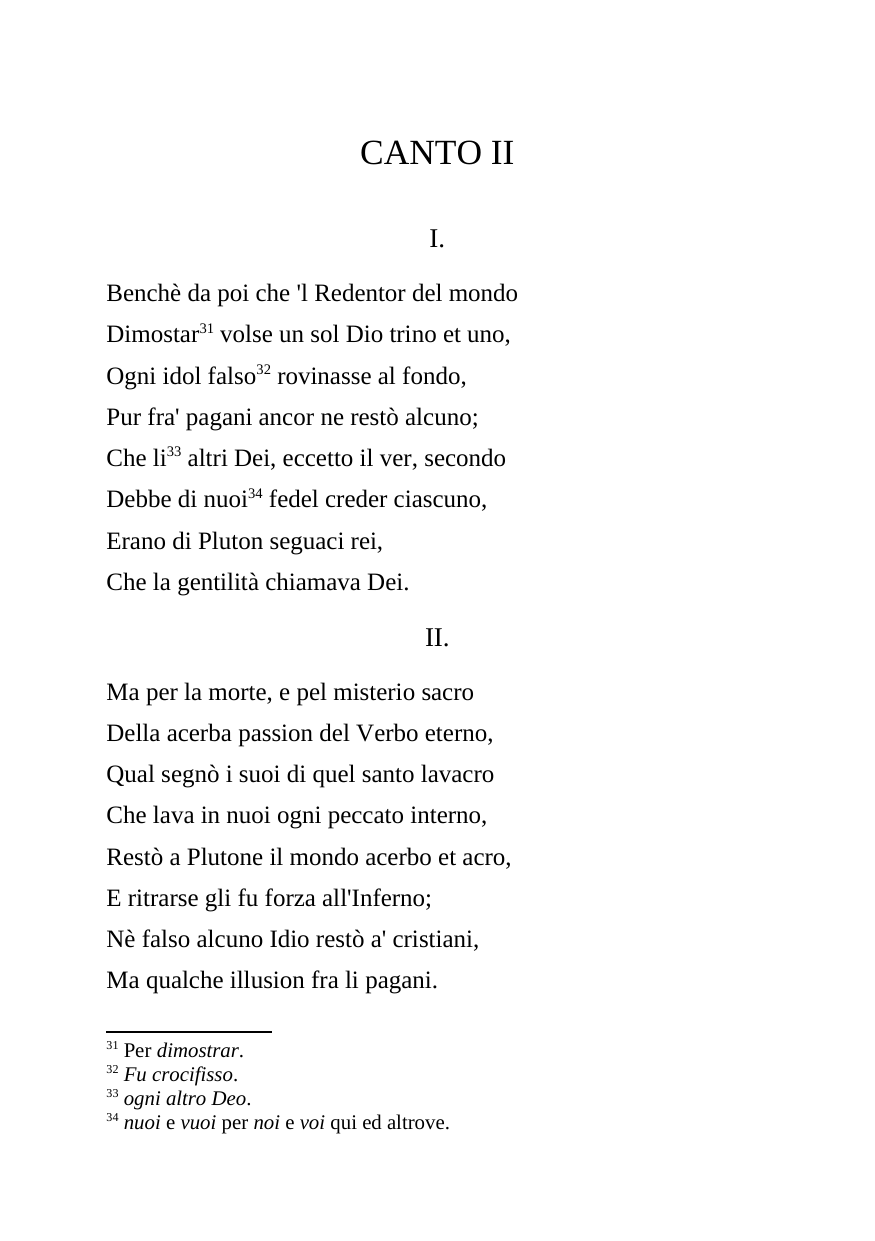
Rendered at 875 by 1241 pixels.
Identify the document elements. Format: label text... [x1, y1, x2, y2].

text Benchè da poi che 'l Redentor del mondo [106, 278, 768, 307]
subtitle CANTO II [106, 131, 768, 172]
text Erano di Pluton seguaci rei, [106, 526, 768, 554]
text Che la gentilità chiamava Dei. [106, 567, 768, 596]
text Della acerba passion del Verbo eterno, [106, 718, 768, 747]
text Pur fra' pagani ancor ne restò alcuno; [106, 402, 768, 431]
text Ma qualche illusion fra li pagani. [106, 966, 768, 994]
title II. [106, 621, 768, 652]
text E ritrarse gli fu forza all'Inferno; [106, 883, 768, 912]
text Fu crocifisso. [106, 1062, 768, 1086]
text Che lava in nuoi ogni peccato interno, [106, 801, 768, 829]
text Che li altri Dei, eccetto il ver, secondo [106, 443, 768, 472]
text Qual segnò i suoi di quel santo lavacro [106, 759, 768, 788]
text Ma per la morte, e pel misterio sacro [106, 677, 768, 706]
text Ogni idol falso rovinasse al fondo, [106, 361, 768, 389]
text Dimostar volse un sol Dio trino et uno, [106, 319, 768, 348]
text Debbe di nuoi fedel creder ciascuno, [106, 484, 768, 513]
text Nè falso alcuno Idio restò a' cristiani, [106, 924, 768, 953]
text nuoi e vuoi per noi e voi qui ed altrove. [106, 1110, 768, 1134]
text Restò a Plutone il mondo acerbo et acro, [106, 842, 768, 871]
title I. [106, 222, 768, 253]
text ogni altro Deo. [106, 1086, 768, 1110]
text Per dimostrar. [106, 1038, 768, 1062]
